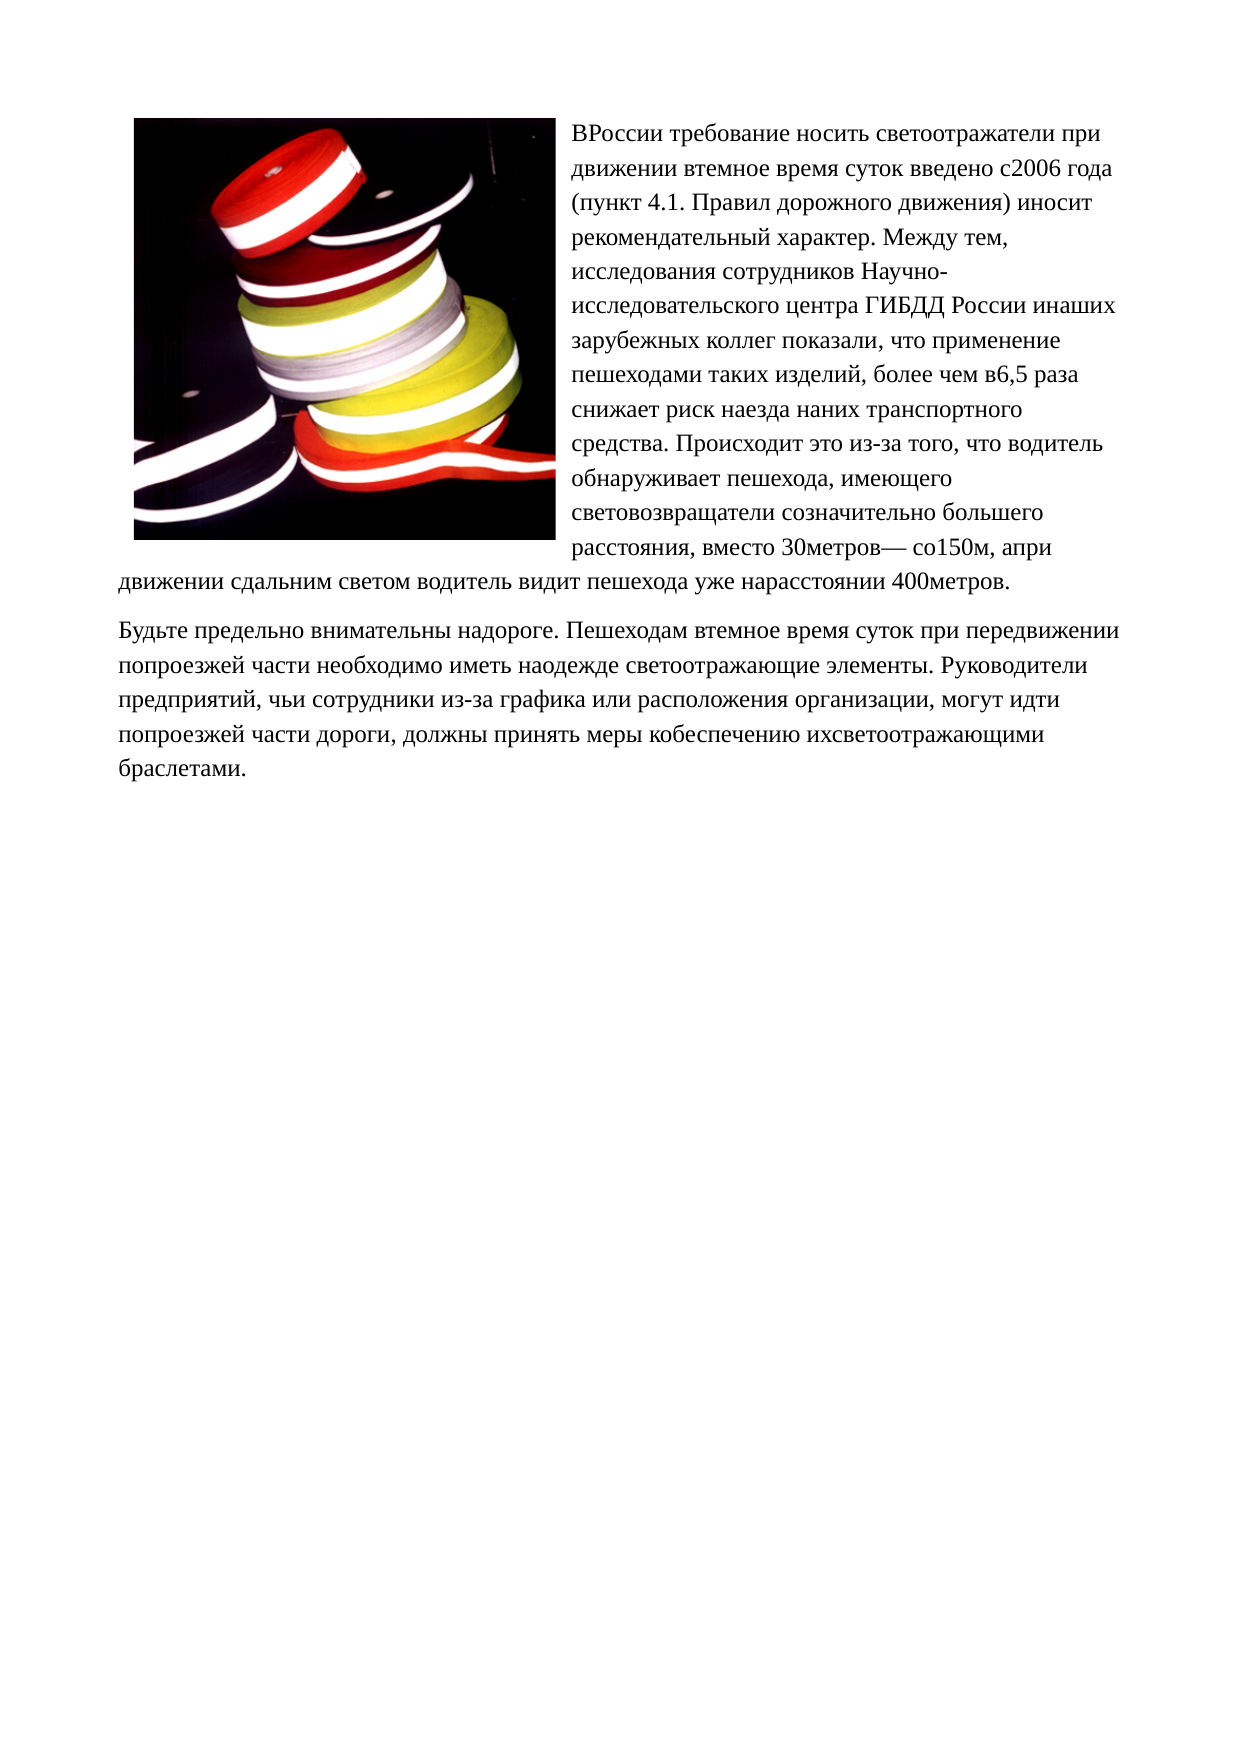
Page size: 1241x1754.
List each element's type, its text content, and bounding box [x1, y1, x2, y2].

text ВРоссии требование носить светоотражатели при движении втемное время суток введено с2006 года (пункт 4.1. Правил дорожного движения) иносит рекомендательный характер. Между тем, исследования сотрудников Научно-исследовательского центра ГИБДД России инаших зарубежных коллег показали, что применение пешеходами таких изделий, более чем в6,5 раза снижает риск наезда наних транспортного средства. Происходит это из-за того, что водитель обнаруживает пешехода, имеющего световозвращатели созначительно большего расстояния, вместо 30метров— со150м, апри движении сдальним светом водитель видит пешехода уже нарасстоянии 400метров. [118, 118, 1122, 595]
text Будьте предельно внимательны надороге. Пешеходам втемное время суток при передвижении попроезжей части необходимо иметь наодежде светоотражающие элементы. Руководители предприятий, чьи сотрудники из-за графика или расположения организации, могут идти попроезжей части дороги, должны принять меры кобеспечению ихсветоотражающими браслетами. [118, 615, 1122, 782]
picture [133, 118, 556, 540]
